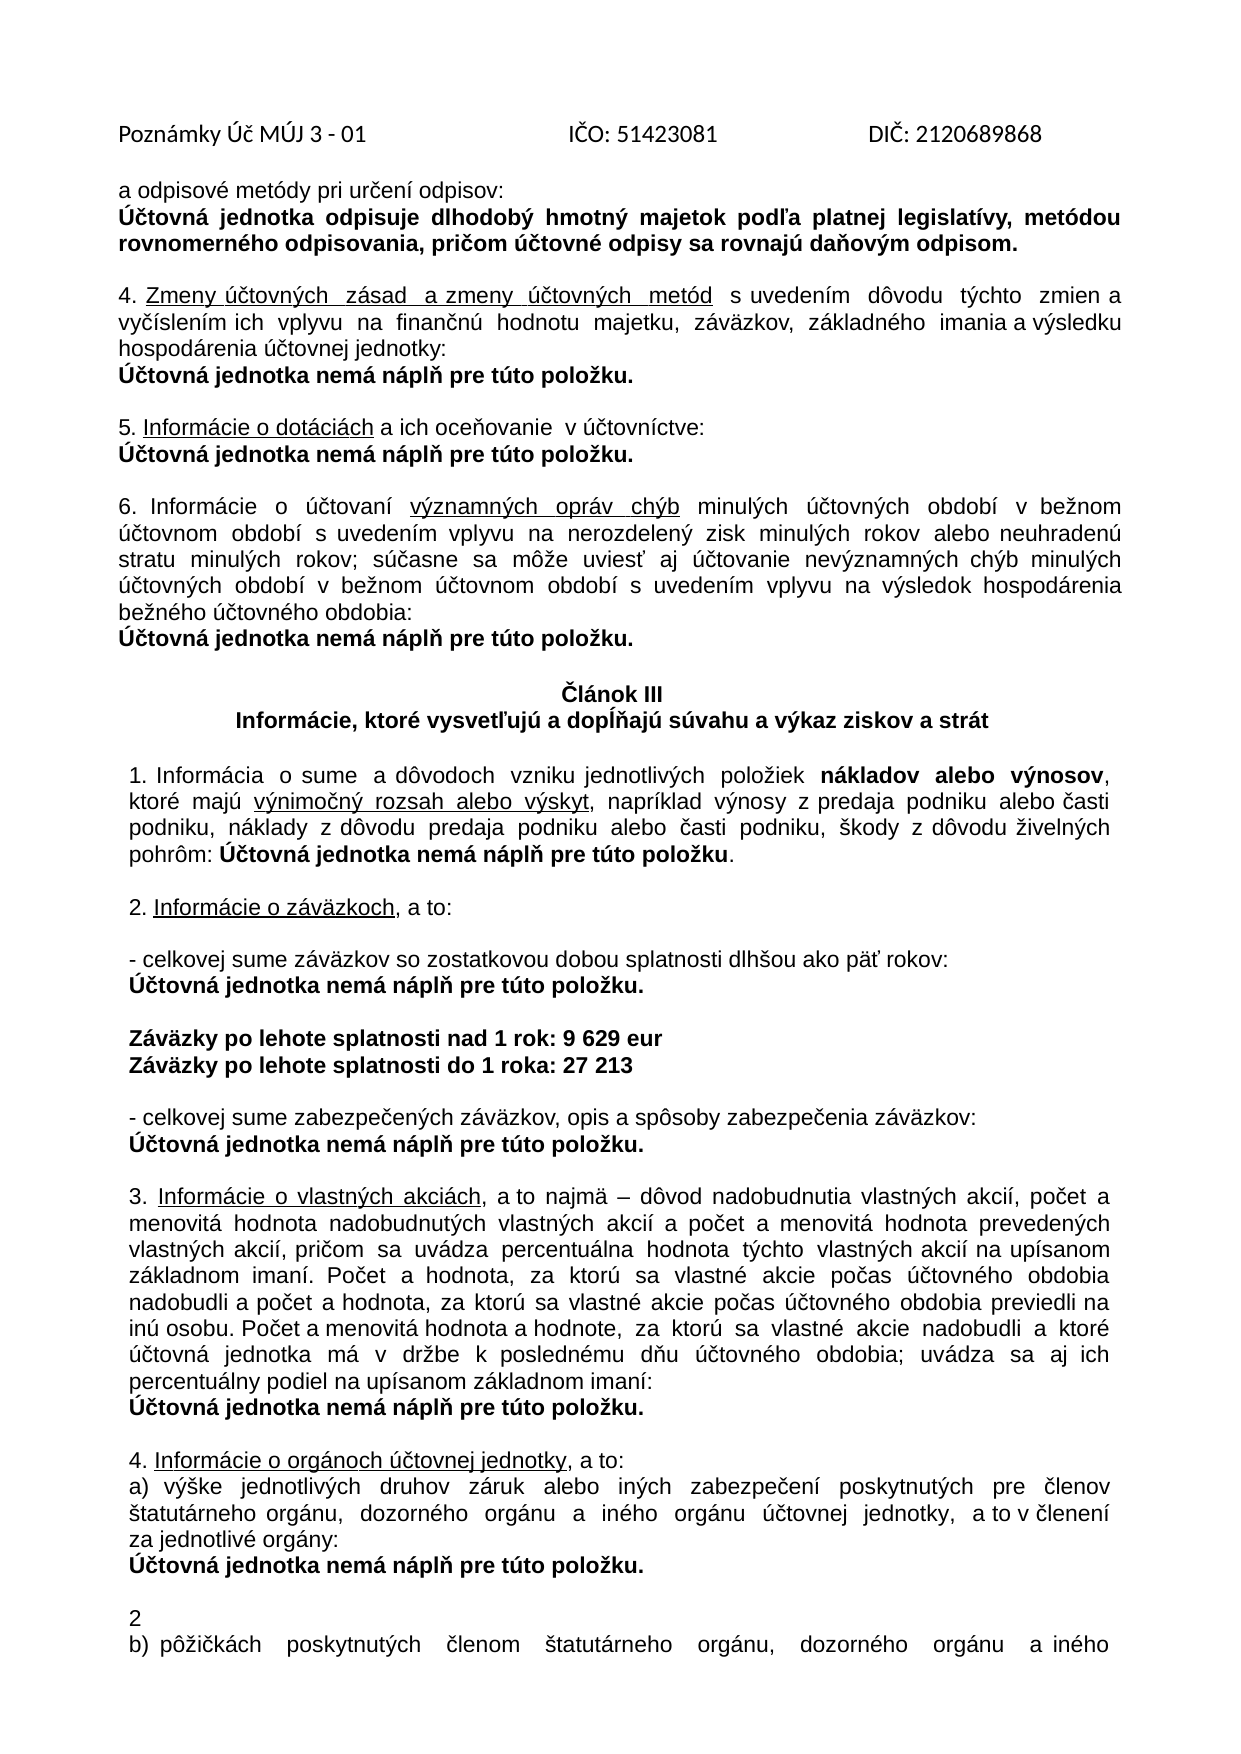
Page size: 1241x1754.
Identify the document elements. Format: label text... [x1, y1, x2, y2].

text Záväzky po lehote splatnosti do 1 roka: 27 213 [129, 1052, 1110, 1078]
text 1. Informácia o sume a dôvodoch vzniku jednotlivých položiek nákladov alebo výnosov, ktoré majú výnimočný rozsah alebo výskyt, napríklad výnosy z predaja podniku alebo časti podniku, náklady z dôvodu predaja podniku alebo časti podniku, škody z dôvodu živelných pohrôm: Účtovná jednotka nemá náplň pre túto položku. [129, 762, 1110, 867]
text 4. Informácie o orgánoch účtovnej jednotky, a to: [129, 1447, 1110, 1473]
text Účtovná jednotka nemá náplň pre túto položku. [129, 972, 1110, 999]
text Účtovná jednotka nemá náplň pre túto položku. [129, 1552, 1110, 1579]
text Účtovná jednotka nemá náplň pre túto položku. [118, 441, 1122, 467]
text 2 [129, 1605, 1110, 1631]
text Účtovná jednotka nemá náplň pre túto položku. [118, 362, 1122, 388]
text - celkovej sume záväzkov so zostatkovou dobou splatnosti dlhšou ako päť rokov: [129, 946, 1110, 972]
text Článok III [118, 681, 1106, 707]
text - celkovej sume zabezpečených záväzkov, opis a spôsoby zabezpečenia záväzkov: [129, 1104, 1110, 1131]
text b) pôžičkách poskytnutých členom štatutárneho orgánu, dozorného orgánu a iného [129, 1631, 1110, 1658]
text 2. Informácie o záväzkoch, a to: [129, 893, 1110, 920]
text a) výške jednotlivých druhov záruk alebo iných zabezpečení poskytnutých pre členov štatutárneho orgánu, dozorného orgánu a iného orgánu účtovnej jednotky, a to v členení za jednotlivé orgány: [129, 1473, 1110, 1552]
text Účtovná jednotka nemá náplň pre túto položku. [129, 1394, 1110, 1421]
text Záväzky po lehote splatnosti nad 1 rok: 9 629 eur [129, 1025, 1110, 1052]
text 4. Zmeny účtovných zásad a zmeny účtovných metód s uvedením dôvodu týchto zmien a vyčíslením ich vplyvu na finančnú hodnotu majetku, záväzkov, základného imania a výsledku hospodárenia účtovnej jednotky: [118, 282, 1122, 362]
text Účtovná jednotka odpisuje dlhodobý hmotný majetok podľa platnej legislatívy, metódou rovnomerného odpisovania, pričom účtovné odpisy sa rovnajú daňovým odpisom. [118, 203, 1122, 256]
text Účtovná jednotka nemá náplň pre túto položku. [118, 625, 1122, 651]
text a odpisové metódy pri určení odpisov: [118, 177, 1122, 203]
text 6. Informácie o účtovaní významných opráv chýb minulých účtovných období v bežnom účtovnom období s uvedením vplyvu na nerozdelený zisk minulých rokov alebo neuhradenú stratu minulých rokov; súčasne sa môže uviesť aj účtovanie nevýznamných chýb minulých účtovných období v bežnom účtovnom období s uvedením vplyvu na výsledok hospodárenia bežného účtovného obdobia: [118, 493, 1122, 625]
text 3. Informácie o vlastných akciách, a to najmä – dôvod nadobudnutia vlastných akcií, počet a menovitá hodnota nadobudnutých vlastných akcií a počet a menovitá hodnota prevedených vlastných akcií, pričom sa uvádza percentuálna hodnota týchto vlastných akcií na upísanom základnom imaní. Počet a hodnota, za ktorú sa vlastné akcie počas účtovného obdobia nadobudli a počet a hodnota, za ktorú sa vlastné akcie počas účtovného obdobia previedli na inú osobu. Počet a menovitá hodnota a hodnote, za ktorú sa vlastné akcie nadobudli a ktoré účtovná jednotka má v držbe k poslednému dňu účtovného obdobia; uvádza sa aj ich percentuálny podiel na upísanom základnom imaní: [129, 1183, 1110, 1394]
text Účtovná jednotka nemá náplň pre túto položku. [129, 1131, 1110, 1157]
text Informácie, ktoré vysvetľujú a dopĺňajú súvahu a výkaz ziskov a strát [118, 707, 1106, 733]
text 5. Informácie o dotáciách a ich oceňovanie v účtovníctve: [118, 414, 1122, 441]
